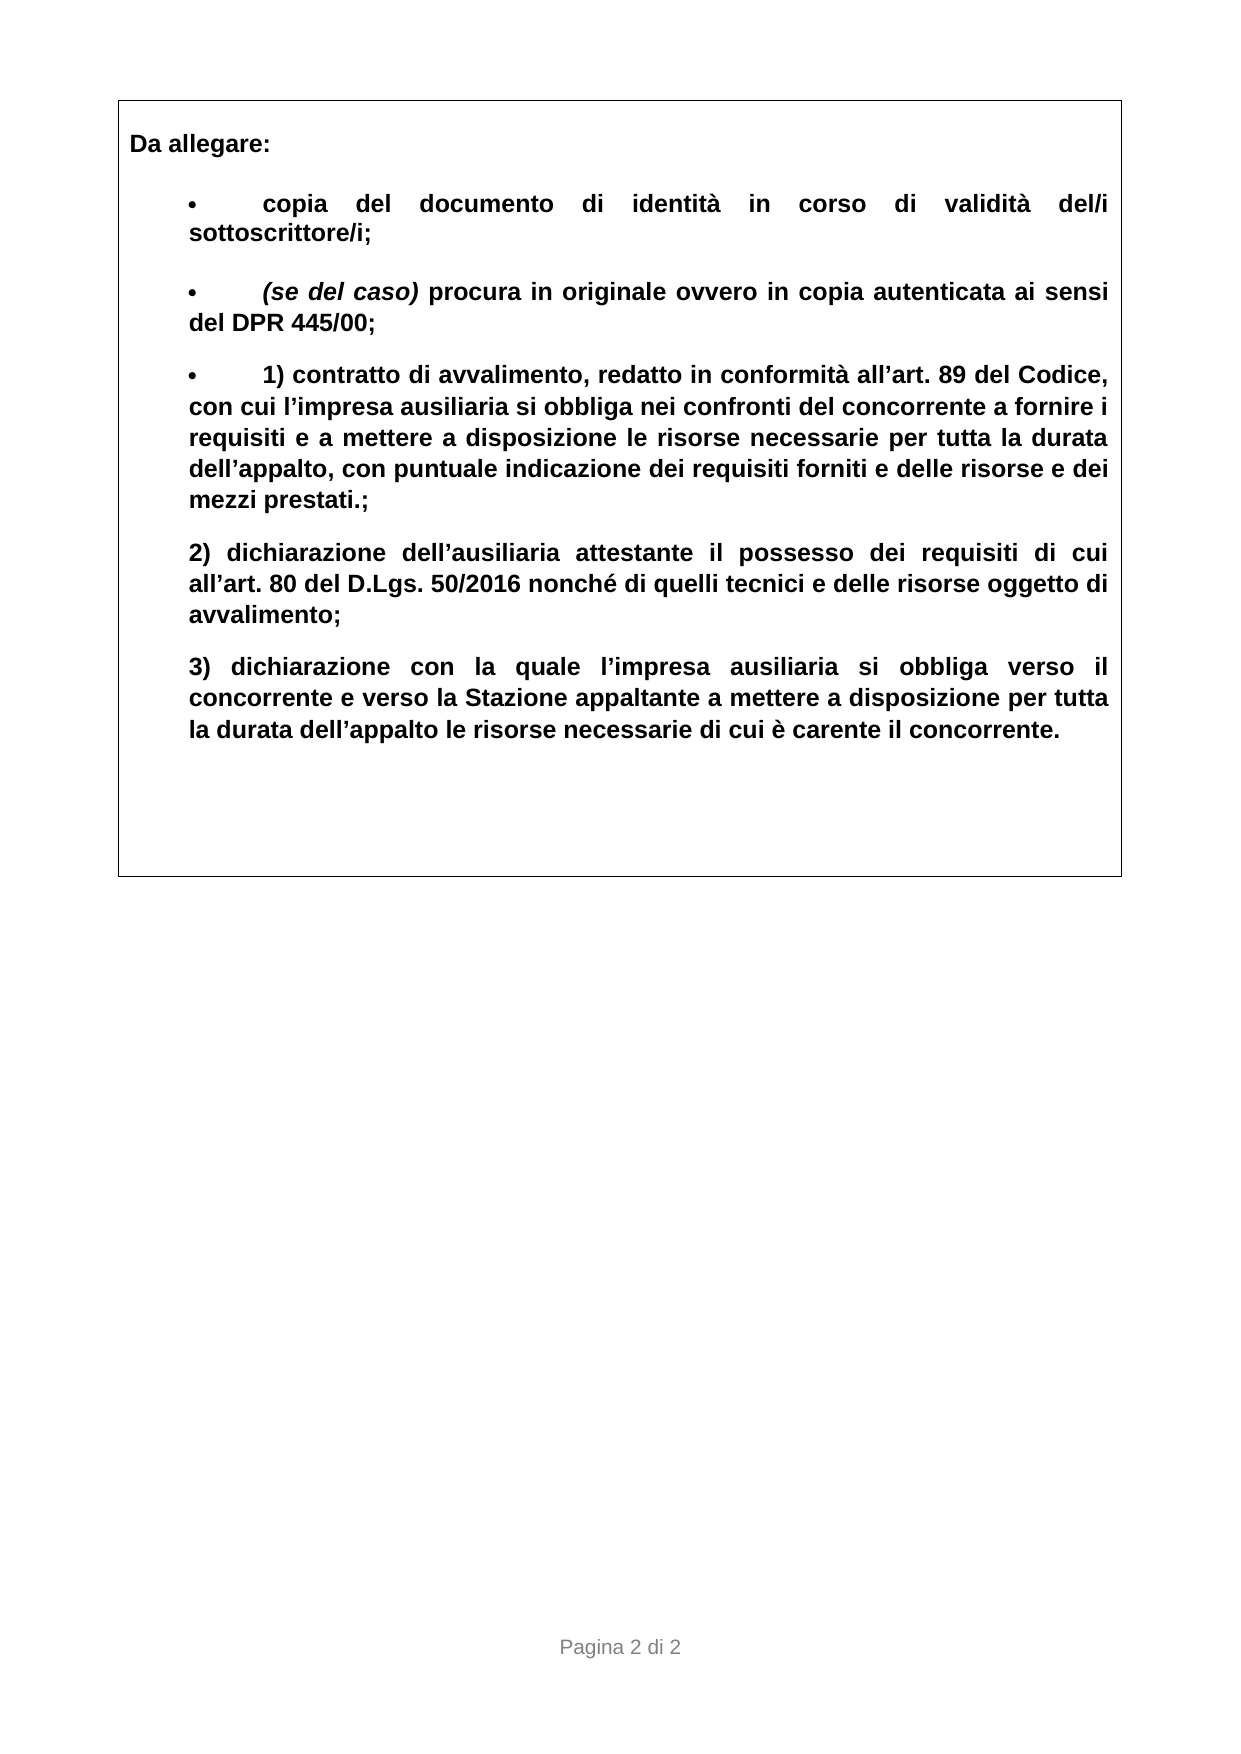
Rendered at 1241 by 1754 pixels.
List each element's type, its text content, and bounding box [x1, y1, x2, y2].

table_header Da allegare: copia del documento di identità in corso di validità del/i sottoscrittore/i; (se del caso) procura in originale ovvero in copia autenticata ai sensi del DPR 445/00; 1) contratto di avvalimento, redatto in conformità all’art. 89 del Codice, con cui l’impresa ausiliaria si obbliga nei confronti del concorrente a fornire i requisiti e a mettere a disposizione le risorse necessarie per tutta la durata dell’appalto, con puntuale indicazione dei requisiti forniti e delle risorse e dei mezzi prestati.; 2) dichiarazione dell’ausiliaria attestante il possesso dei requisiti di cui all’art. 80 del D.Lgs. 50/2016 nonché di quelli tecnici e delle risorse oggetto di avvalimento; 3) dichiarazione con la quale l’impresa ausiliaria si obbliga verso il concorrente e verso la Stazione appaltante a mettere a disposizione per tutta la durata dell’appalto le risorse necessarie di cui è carente il concorrente. [119, 101, 1121, 876]
